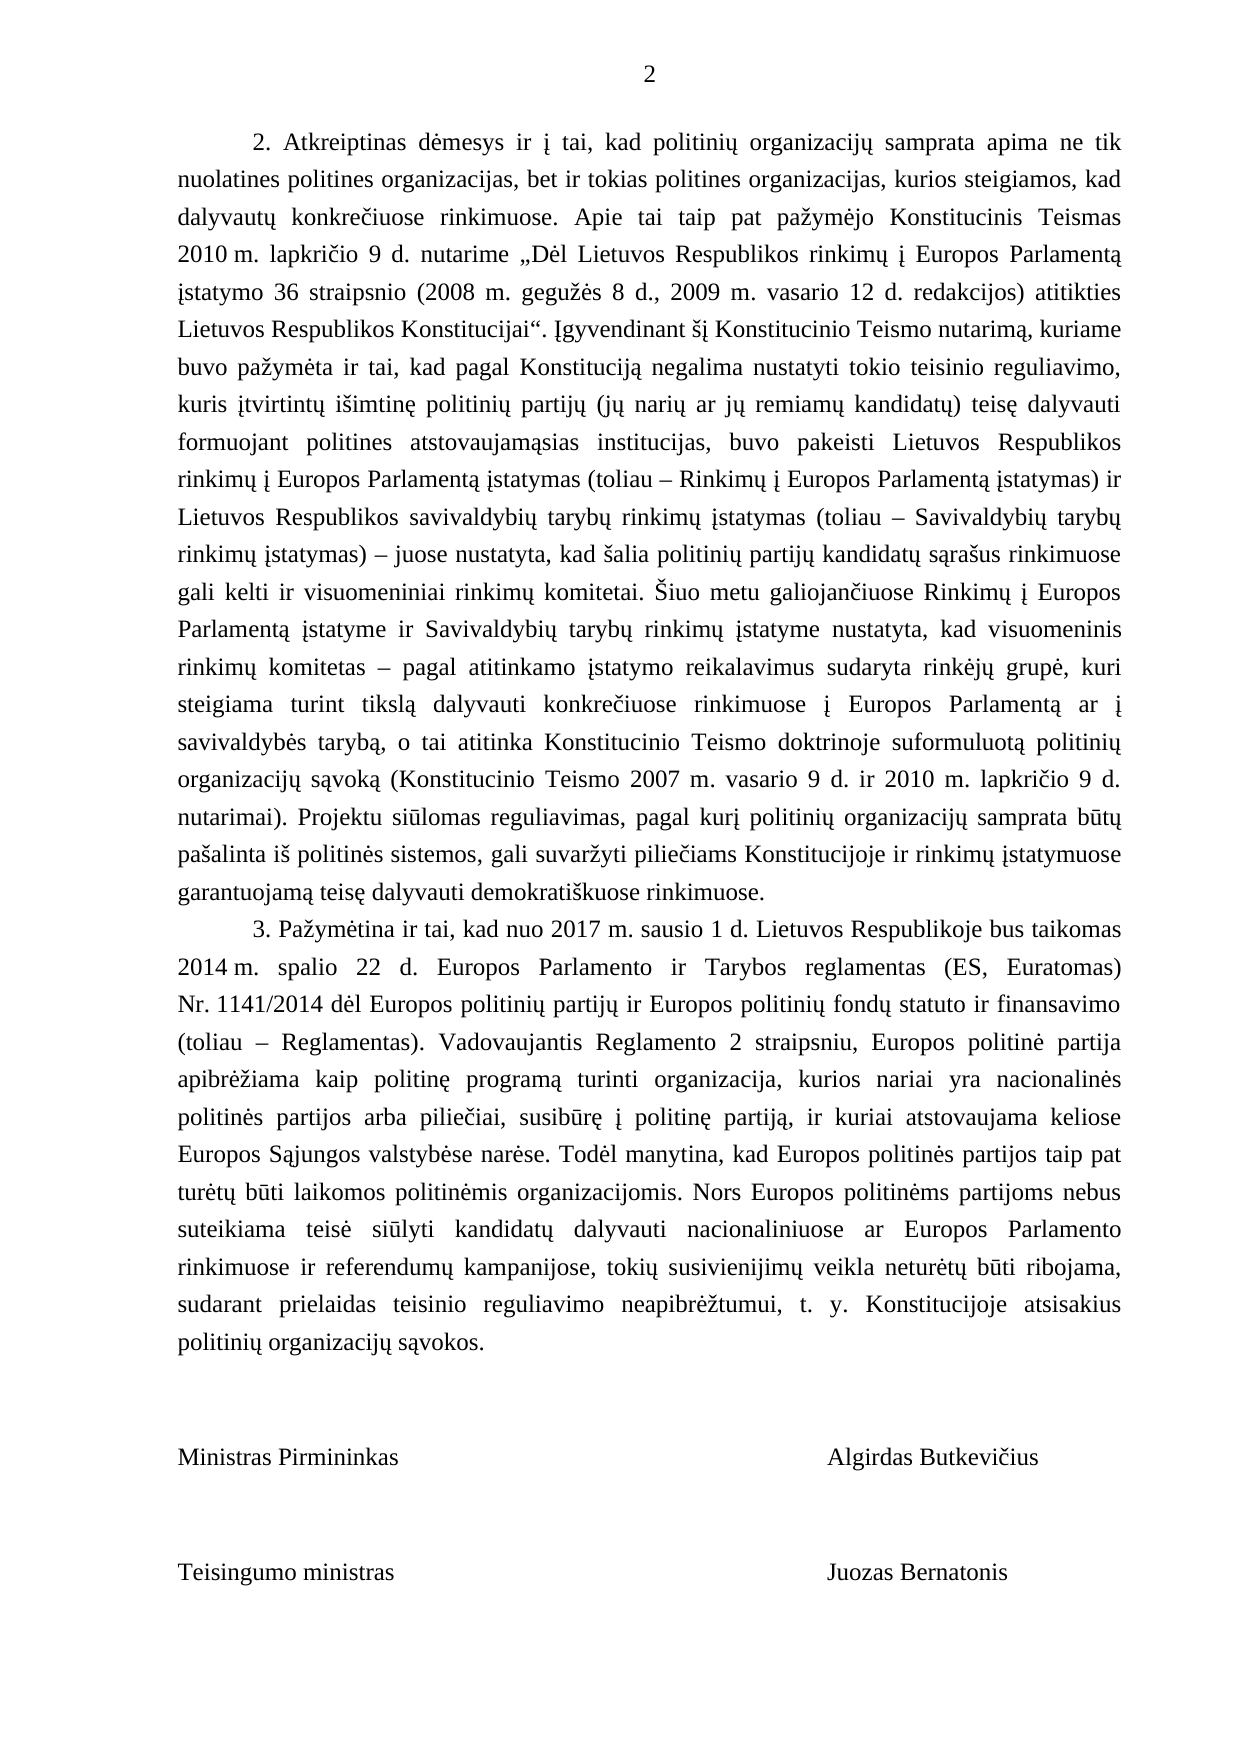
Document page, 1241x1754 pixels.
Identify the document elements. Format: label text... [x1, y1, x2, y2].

text Teisingumo ministras Juozas Bernatonis [177, 1557, 1122, 1586]
text Ministras Pirmininkas Algirdas Butkevičius [177, 1442, 1122, 1471]
text 2. Atkreiptinas dėmesys ir į tai, kad politinių organizacijų samprata apima ne tik nuolatines politines organizacijas, bet ir tokias politines organizacijas, kurios steigiamos, kad dalyvautų konkrečiuose rinkimuose. Apie tai taip pat pažymėjo Konstitucinis Teismas 2010 m. lapkričio 9 d. nutarime „Dėl Lietuvos Respublikos rinkimų į Europos Parlamentą įstatymo 36 straipsnio (2008 m. gegužės 8 d., 2009 m. vasario 12 d. redakcijos) atitikties Lietuvos Respublikos Konstitucijai“. Įgyvendinant šį Konstitucinio Teismo nutarimą, kuriame buvo pažymėta ir tai, kad pagal Konstituciją negalima nustatyti tokio teisinio reguliavimo, kuris įtvirtintų išimtinę politinių partijų (jų narių ar jų remiamų kandidatų) teisę dalyvauti formuojant politines atstovaujamąsias institucijas, buvo pakeisti Lietuvos Respublikos rinkimų į Europos Parlamentą įstatymas (toliau – Rinkimų į Europos Parlamentą įstatymas) ir Lietuvos Respublikos savivaldybių tarybų rinkimų įstatymas (toliau – Savivaldybių tarybų rinkimų įstatymas) – juose nustatyta, kad šalia politinių partijų kandidatų sąrašus rinkimuose gali kelti ir visuomeniniai rinkimų komitetai. Šiuo metu galiojančiuose Rinkimų į Europos Parlamentą įstatyme ir Savivaldybių tarybų rinkimų įstatyme nustatyta, kad visuomeninis rinkimų komitetas – pagal atitinkamo įstatymo reikalavimus sudaryta rinkėjų grupė, kuri steigiama turint tikslą dalyvauti konkrečiuose rinkimuose į Europos Parlamentą ar į savivaldybės tarybą, o tai atitinka Konstitucinio Teismo doktrinoje suformuluotą politinių organizacijų sąvoką (Konstitucinio Teismo 2007 m. vasario 9 d. ir 2010 m. lapkričio 9 d. nutarimai). Projektu siūlomas reguliavimas, pagal kurį politinių organizacijų samprata būtų pašalinta iš politinės sistemos, gali suvaržyti piliečiams Konstitucijoje ir rinkimų įstatymuose garantuojamą teisę dalyvauti demokratiškuose rinkimuose. [177, 118, 1122, 906]
text 3. Pažymėtina ir tai, kad nuo 2017 m. sausio 1 d. Lietuvos Respublikoje bus taikomas 2014 m. spalio 22 d. Europos Parlamento ir Tarybos reglamentas (ES, Euratomas) Nr. 1141/2014 dėl Europos politinių partijų ir Europos politinių fondų statuto ir finansavimo (toliau – Reglamentas). Vadovaujantis Reglamento 2 straipsniu, Europos politinė partija apibrėžiama kaip politinę programą turinti organizacija, kurios nariai yra nacionalinės politinės partijos arba piliečiai, susibūrę į politinę partiją, ir kuriai atstovaujama keliose Europos Sąjungos valstybėse narėse. Todėl manytina, kad Europos politinės partijos taip pat turėtų būti laikomos politinėmis organizacijomis. Nors Europos politinėms partijoms nebus suteikiama teisė siūlyti kandidatų dalyvauti nacionaliniuose ar Europos Parlamento rinkimuose ir referendumų kampanijose, tokių susivienijimų veikla neturėtų būti ribojama, sudarant prielaidas teisinio reguliavimo neapibrėžtumui, t. y. Konstitucijoje atsisakius politinių organizacijų sąvokos. [177, 906, 1122, 1356]
